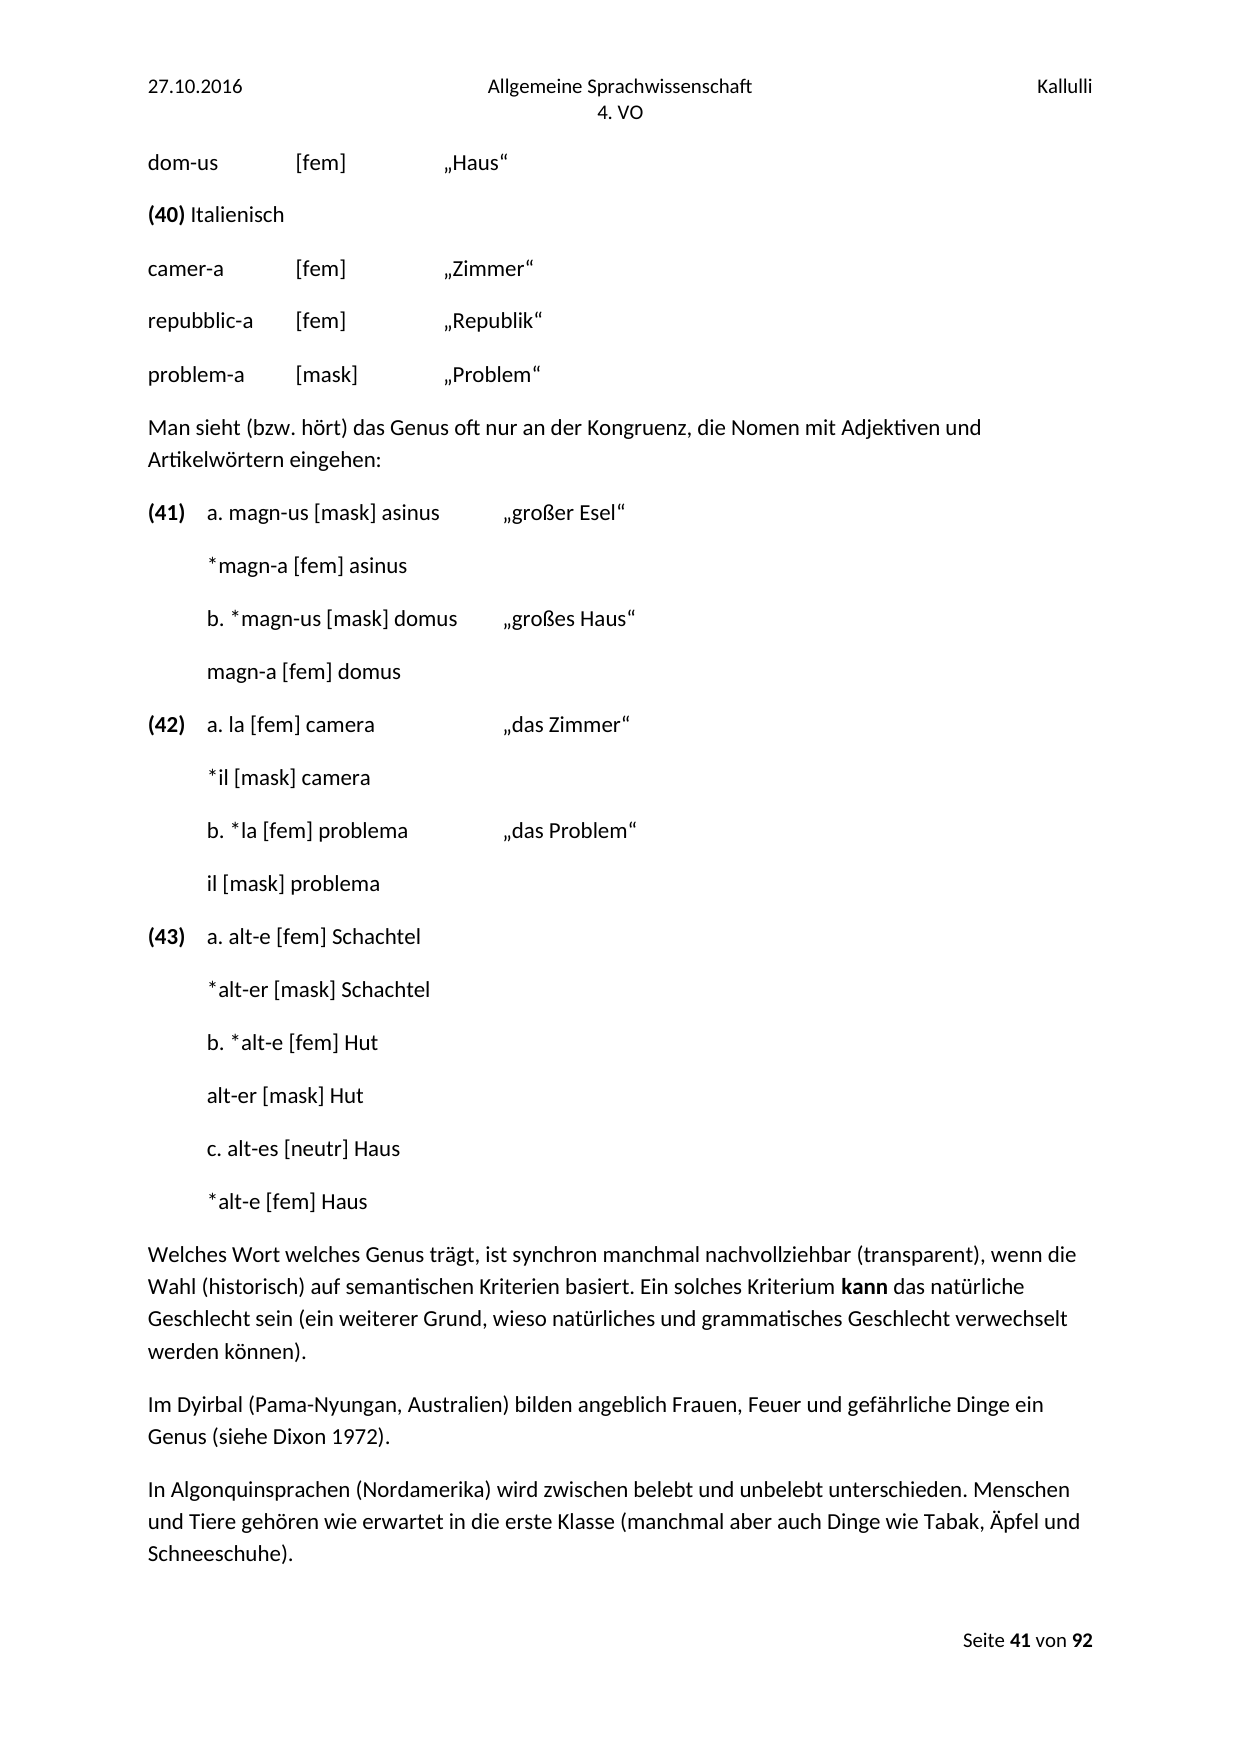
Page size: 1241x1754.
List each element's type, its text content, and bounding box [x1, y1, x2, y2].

text c. alt-es [neutr] Haus [148, 1134, 1093, 1162]
text alt-er [mask] Hut [148, 1081, 1093, 1109]
text dom-us [fem] „Haus“ [148, 148, 1093, 176]
text b. *alt-e [fem] Hut [148, 1028, 1093, 1056]
text problem-a [mask] „Problem“ [148, 360, 1093, 388]
text Im Dyirbal (Pama-Nyungan, Australien) bilden angeblich Frauen, Feuer und gefährliche Dinge ein Genus (siehe Dixon 1972). [148, 1390, 1093, 1450]
text b. *magn-us [mask] domus „großes Haus“ [148, 604, 1093, 632]
text (42) a. la [fem] camera „das Zimmer“ [148, 710, 1093, 738]
text *alt-er [mask] Schachtel [148, 975, 1093, 1003]
text camer-a [fem] „Zimmer“ [148, 254, 1093, 282]
text (43) a. alt-e [fem] Schachtel [148, 922, 1093, 950]
text In Algonquinsprachen (Nordamerika) wird zwischen belebt und unbelebt unterschieden. Menschen und Tiere gehören wie erwartet in die erste Klasse (manchmal aber auch Dinge wie Tabak, Äpfel und Schneeschuhe). [148, 1475, 1093, 1567]
text il [mask] problema [148, 869, 1093, 897]
text *il [mask] camera [148, 763, 1093, 791]
text *magn-a [fem] asinus [148, 551, 1093, 579]
text (40) Italienisch [148, 201, 1093, 229]
text magn-a [fem] domus [148, 657, 1093, 685]
text repubblic-a [fem] „Republik“ [148, 307, 1093, 335]
text b. *la [fem] problema „das Problem“ [148, 816, 1093, 844]
text Man sieht (bzw. hört) das Genus oft nur an der Kongruenz, die Nomen mit Adjektiven und Artikelwörtern eingehen: [148, 413, 1093, 473]
text Welches Wort welches Genus trägt, ist synchron manchmal nachvollziehbar (transparent), wenn die Wahl (historisch) auf semantischen Kriterien basiert. Ein solches Kriterium kann das natürliche Geschlecht sein (ein weiterer Grund, wieso natürliches und grammatisches Geschlecht verwechselt werden können). [148, 1240, 1093, 1365]
text (41) a. magn-us [mask] asinus „großer Esel“ [148, 498, 1093, 526]
text *alt-e [fem] Haus [148, 1187, 1093, 1215]
